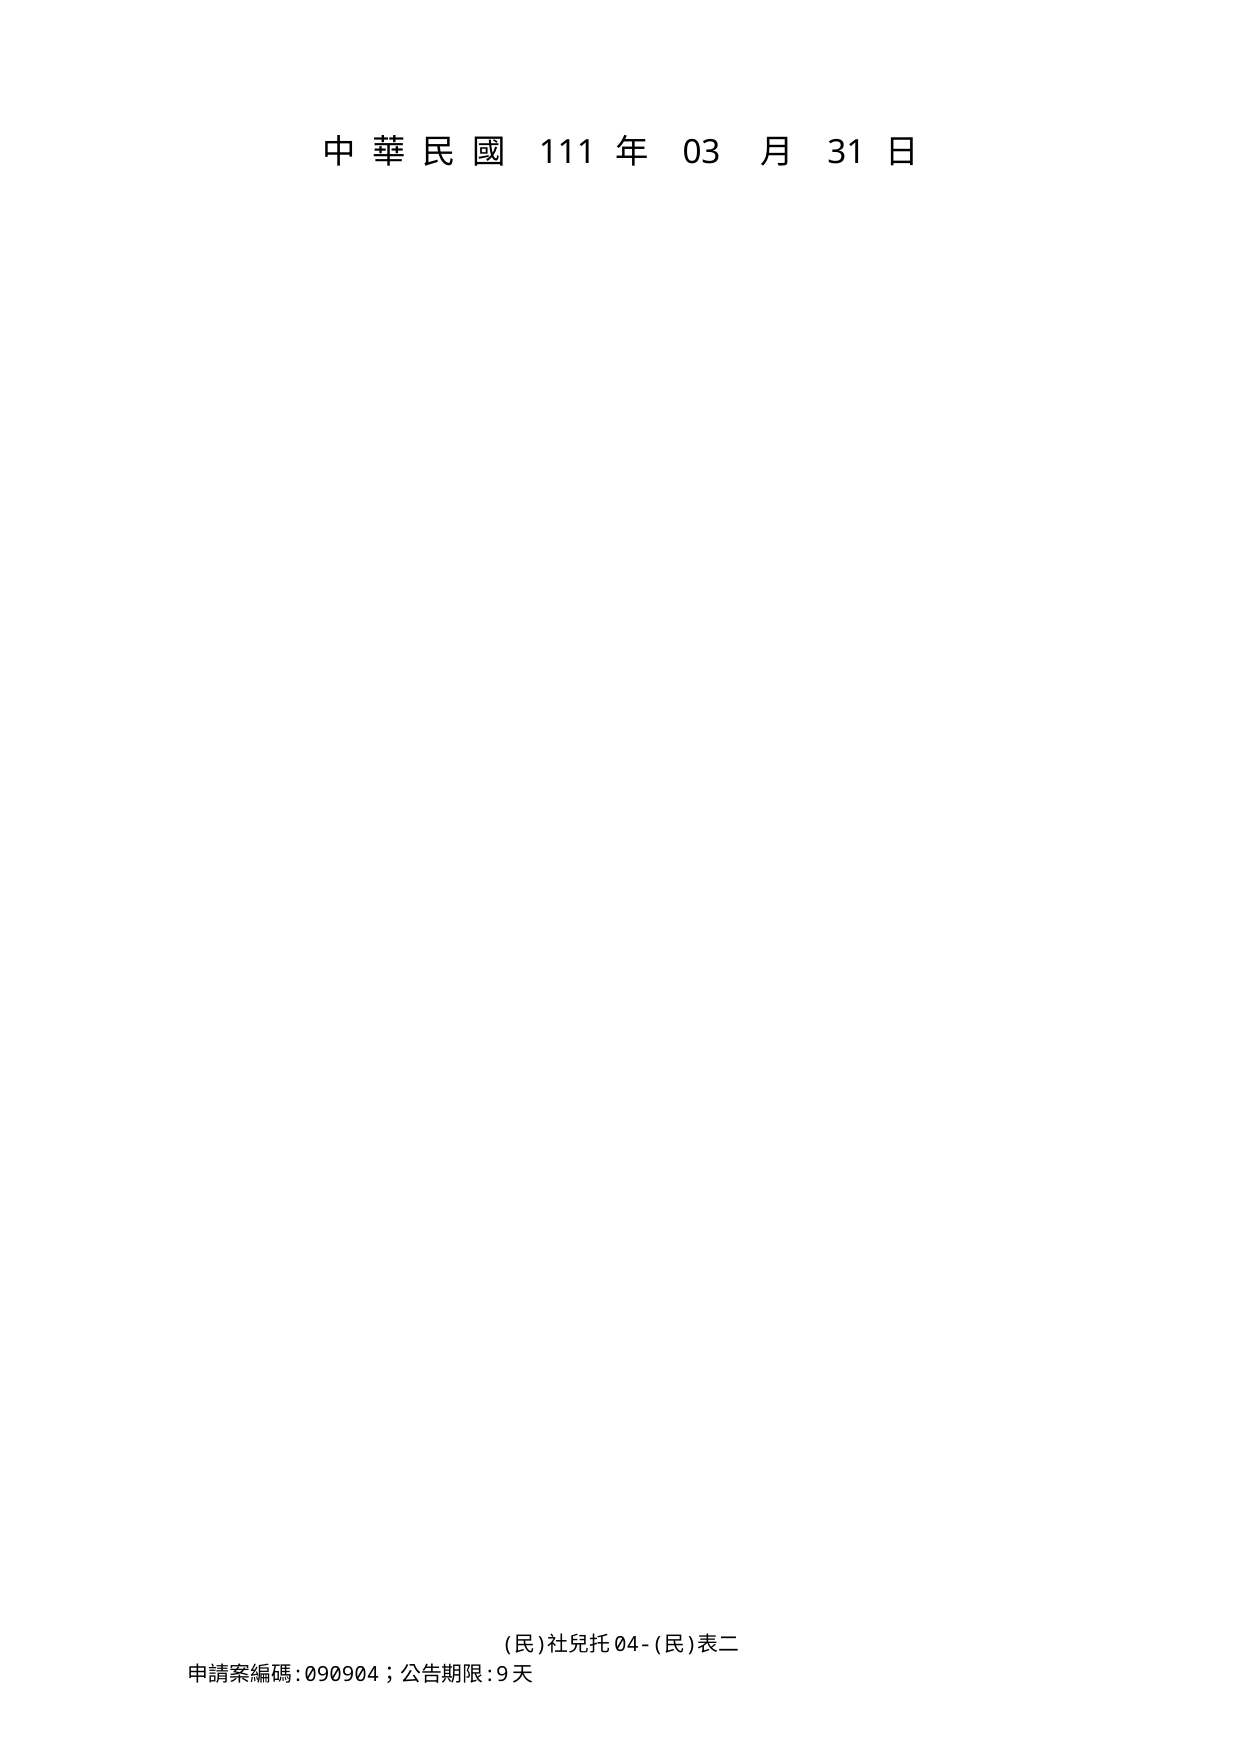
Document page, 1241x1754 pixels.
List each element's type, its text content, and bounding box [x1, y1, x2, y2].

text 中 華 民 國 111 年 03 月 31 日 [187, 108, 1053, 170]
